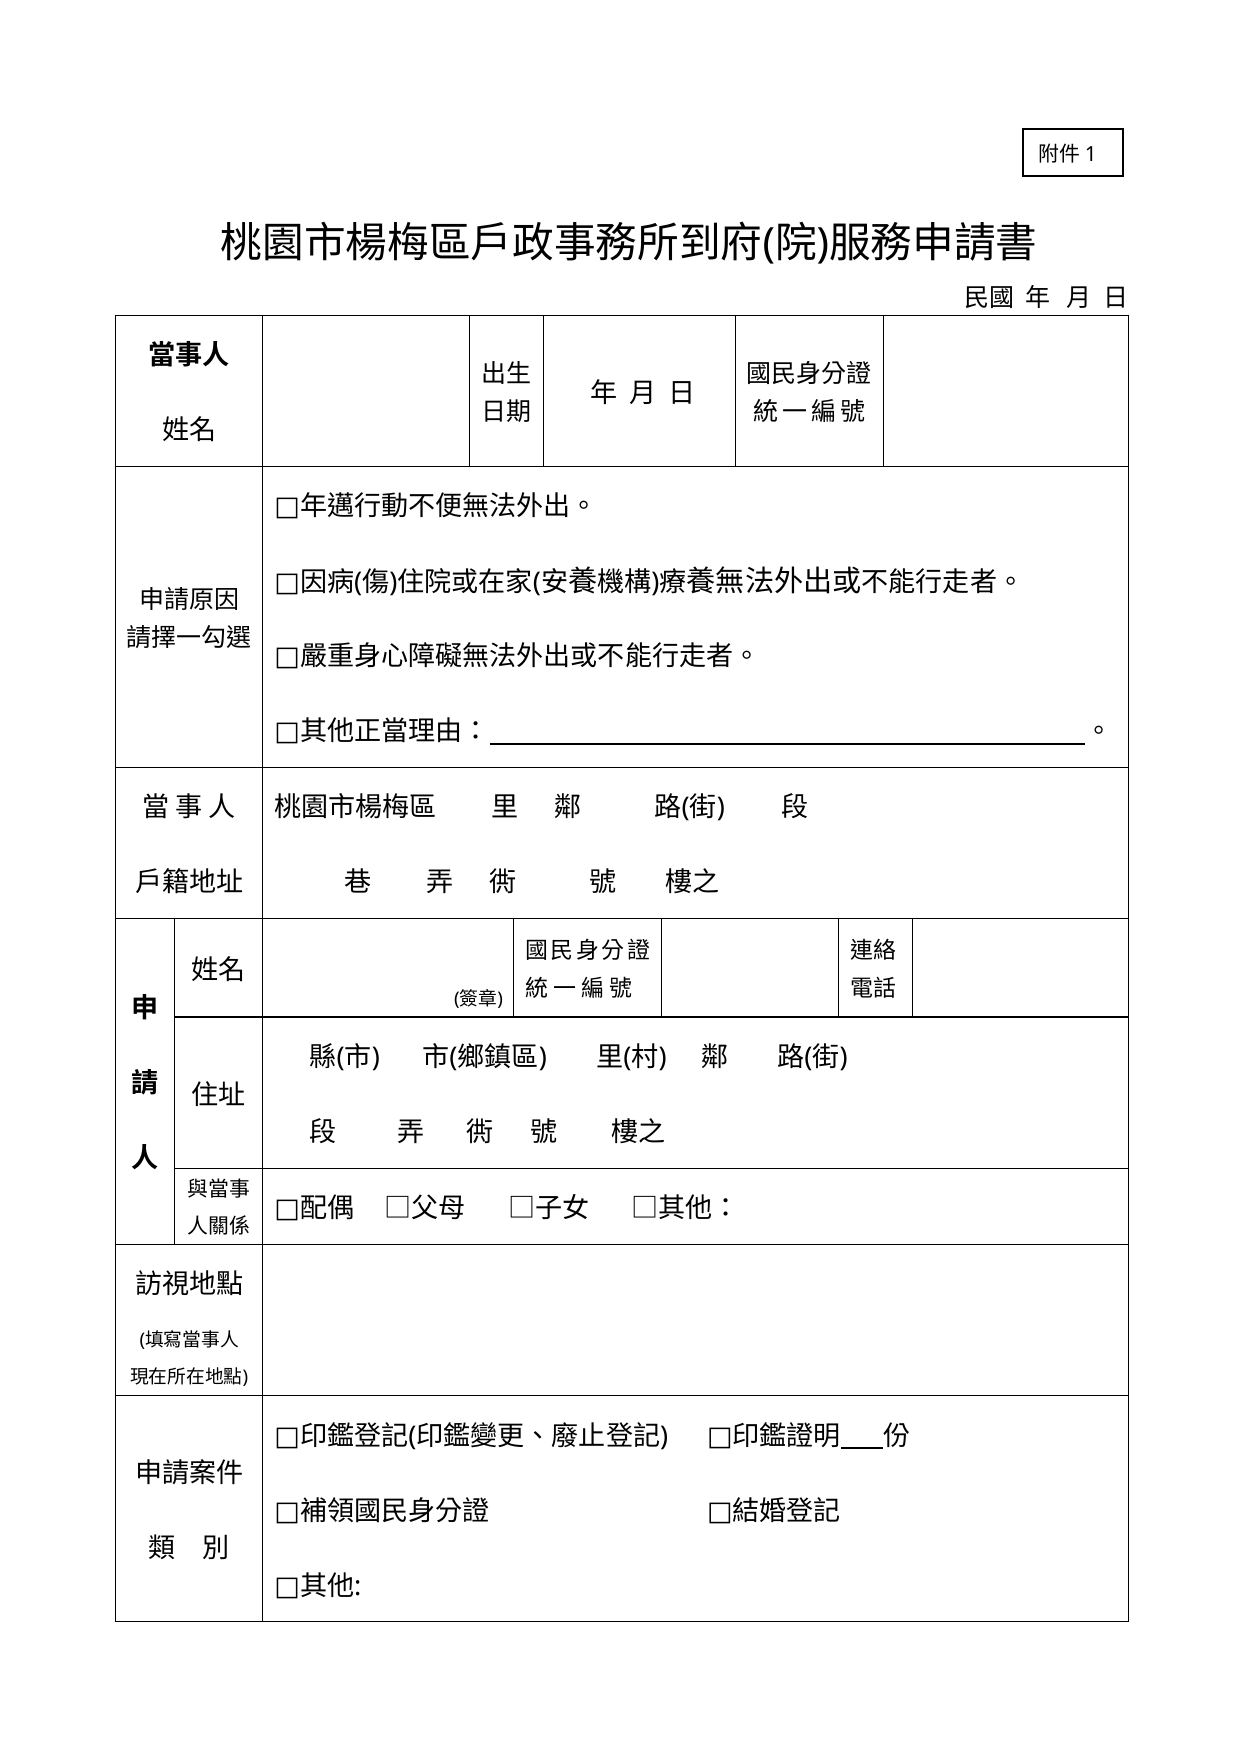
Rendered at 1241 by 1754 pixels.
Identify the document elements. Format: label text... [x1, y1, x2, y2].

table_cell 當事人 戶籍地址 [116, 768, 262, 918]
table_cell 申請案件 類別 [116, 1396, 262, 1621]
table_header 出生 日期 [470, 316, 543, 466]
table_cell 住址 [175, 1018, 262, 1167]
table_cell □配偶 □父母 □子女 □其他： [263, 1169, 1128, 1243]
table_cell 與當事人關係 [175, 1169, 262, 1243]
table_cell □印鑑證明 份 □結婚登記 [696, 1396, 1128, 1621]
table_header [884, 316, 1128, 466]
table_header 國民身分證 統一編號 [736, 316, 883, 466]
table_cell □印鑑登記(印鑑變更、廢止登記) □補領國民身分證 □其他: [263, 1396, 696, 1621]
table_cell 訪視地點 (填寫當事人 現在所在地點) [116, 1245, 262, 1394]
table_cell (簽章) [263, 919, 513, 1016]
table_cell 申請原因 請擇一勾選 [116, 467, 262, 767]
table_header [263, 316, 469, 466]
table_cell 縣(市) 市(鄉鎮區) 里(村) 鄰 路(街) 段 弄 衖 號 樓之 [263, 1018, 1128, 1167]
table_header 當事人 姓名 [116, 316, 262, 466]
table_cell 申 請 人 [116, 919, 174, 1243]
table_cell □年邁行動不便無法外出。 □因病(傷)住院或在家(安養機構)療養無法外出或不能行走者。 □嚴重身心障礙無法外出或不能行走者。 □其他正當理由： 。 [263, 467, 1128, 767]
text 民國 年 月 日 [130, 277, 1128, 314]
table_cell [662, 919, 838, 1016]
text 附件1 [1039, 137, 1107, 167]
table_cell 桃園市楊梅區 里 鄰 路(街) 段 巷 弄 衖 號 樓之 [263, 768, 1128, 918]
table_cell [263, 1245, 1128, 1394]
table_header 年 月 日 [544, 316, 735, 466]
table_cell 國民身分證統一編號 [514, 919, 661, 1016]
table_cell [913, 919, 1128, 1016]
table_cell 連絡 電話 [839, 919, 912, 1016]
table_cell 姓名 [175, 919, 262, 1016]
text 桃園市楊梅區戶政事務所到府(院)服務申請書 [130, 202, 1128, 277]
